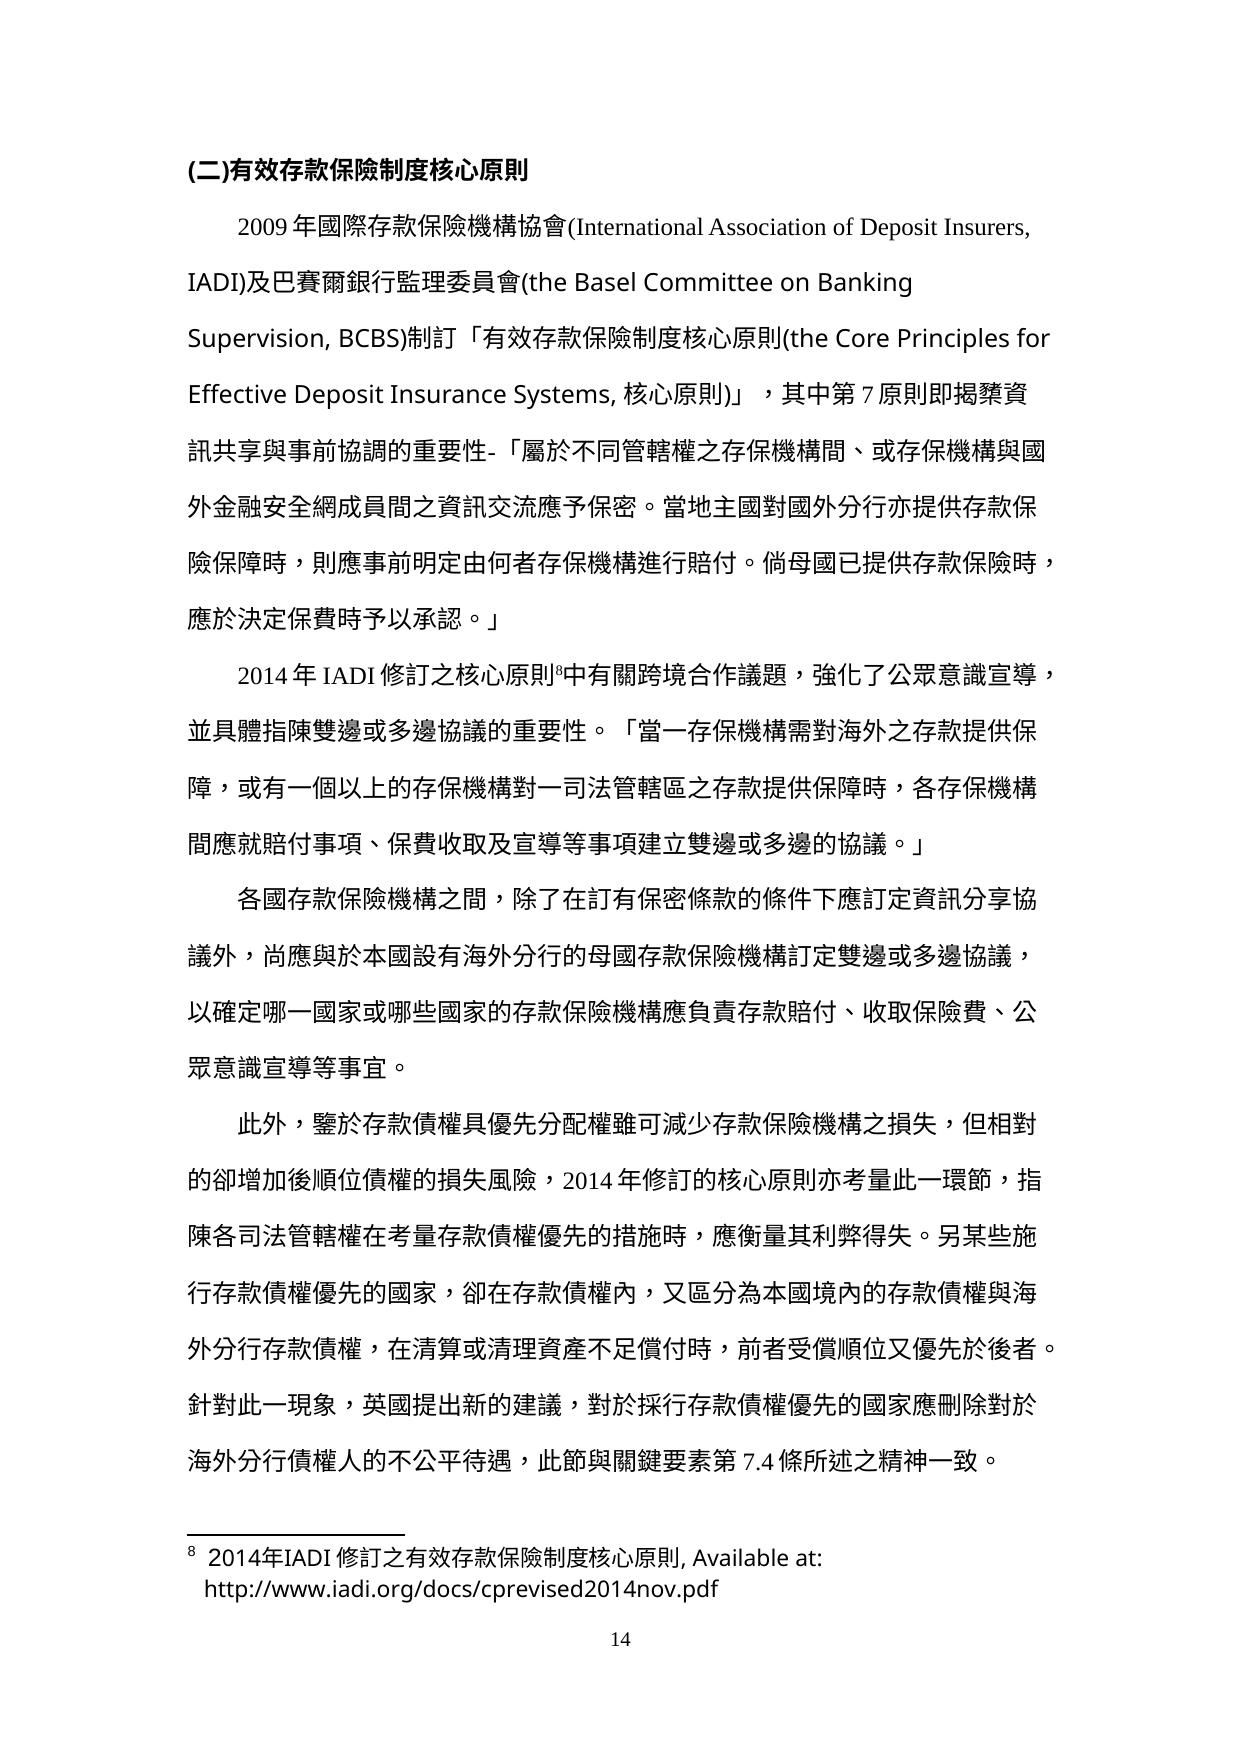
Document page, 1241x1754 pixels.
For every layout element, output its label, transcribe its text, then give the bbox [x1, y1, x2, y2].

text 2009年國際存款保險機構協會(International Association of Deposit Insurers, IADI)及巴賽爾銀行監理委員會(the Basel Committee on Banking Supervision, BCBS)制訂「有效存款保險制度核心原則(the Core Principles for Effective Deposit Insurance Systems, 核心原則)」，其中第7原則即揭櫫資訊共享與事前協調的重要性-「屬於不同管轄權之存保機構間、或存保機構與國外金融安全網成員間之資訊交流應予保密。當地主國對國外分行亦提供存款保險保障時，則應事前明定由何者存保機構進行賠付。倘母國已提供存款保險時，應於決定保費時予以承認。」 [187, 206, 1053, 637]
text 2014年IADI修訂之核心原則中有關跨境合作議題，強化了公眾意識宣導，並具體指陳雙邊或多邊協議的重要性。「當一存保機構需對海外之存款提供保障，或有一個以上的存保機構對一司法管轄區之存款提供保障時，各存保機構間應就賠付事項、保費收取及宣導等事項建立雙邊或多邊的協議。」 [187, 655, 1053, 861]
text 2014年IADI 修訂之有效存款保險制度核心原則, Available at: http://www.iadi.org/docs/cprevised2014nov.pdf [187, 1541, 1053, 1604]
text 此外，鑒於存款債權具優先分配權雖可減少存款保險機構之損失，但相對的卻增加後順位債權的損失風險，2014年修訂的核心原則亦考量此一環節，指陳各司法管轄權在考量存款債權優先的措施時，應衡量其利弊得失。另某些施行存款債權優先的國家，卻在存款債權內，又區分為本國境內的存款債權與海外分行存款債權，在清算或清理資產不足償付時，前者受償順位又優先於後者。針對此一現象，英國提出新的建議，對於採行存款債權優先的國家應刪除對於海外分行債權人的不公平待遇，此節與關鍵要素第7.4條所述之精神一致。 [187, 1104, 1053, 1479]
text (二)有效存款保險制度核心原則 [188, 150, 1053, 187]
text 各國存款保險機構之間，除了在訂有保密條款的條件下應訂定資訊分享協議外，尚應與於本國設有海外分行的母國存款保險機構訂定雙邊或多邊協議，以確定哪一國家或哪些國家的存款保險機構應負責存款賠付、收取保險費、公眾意識宣導等事宜。 [187, 879, 1053, 1086]
